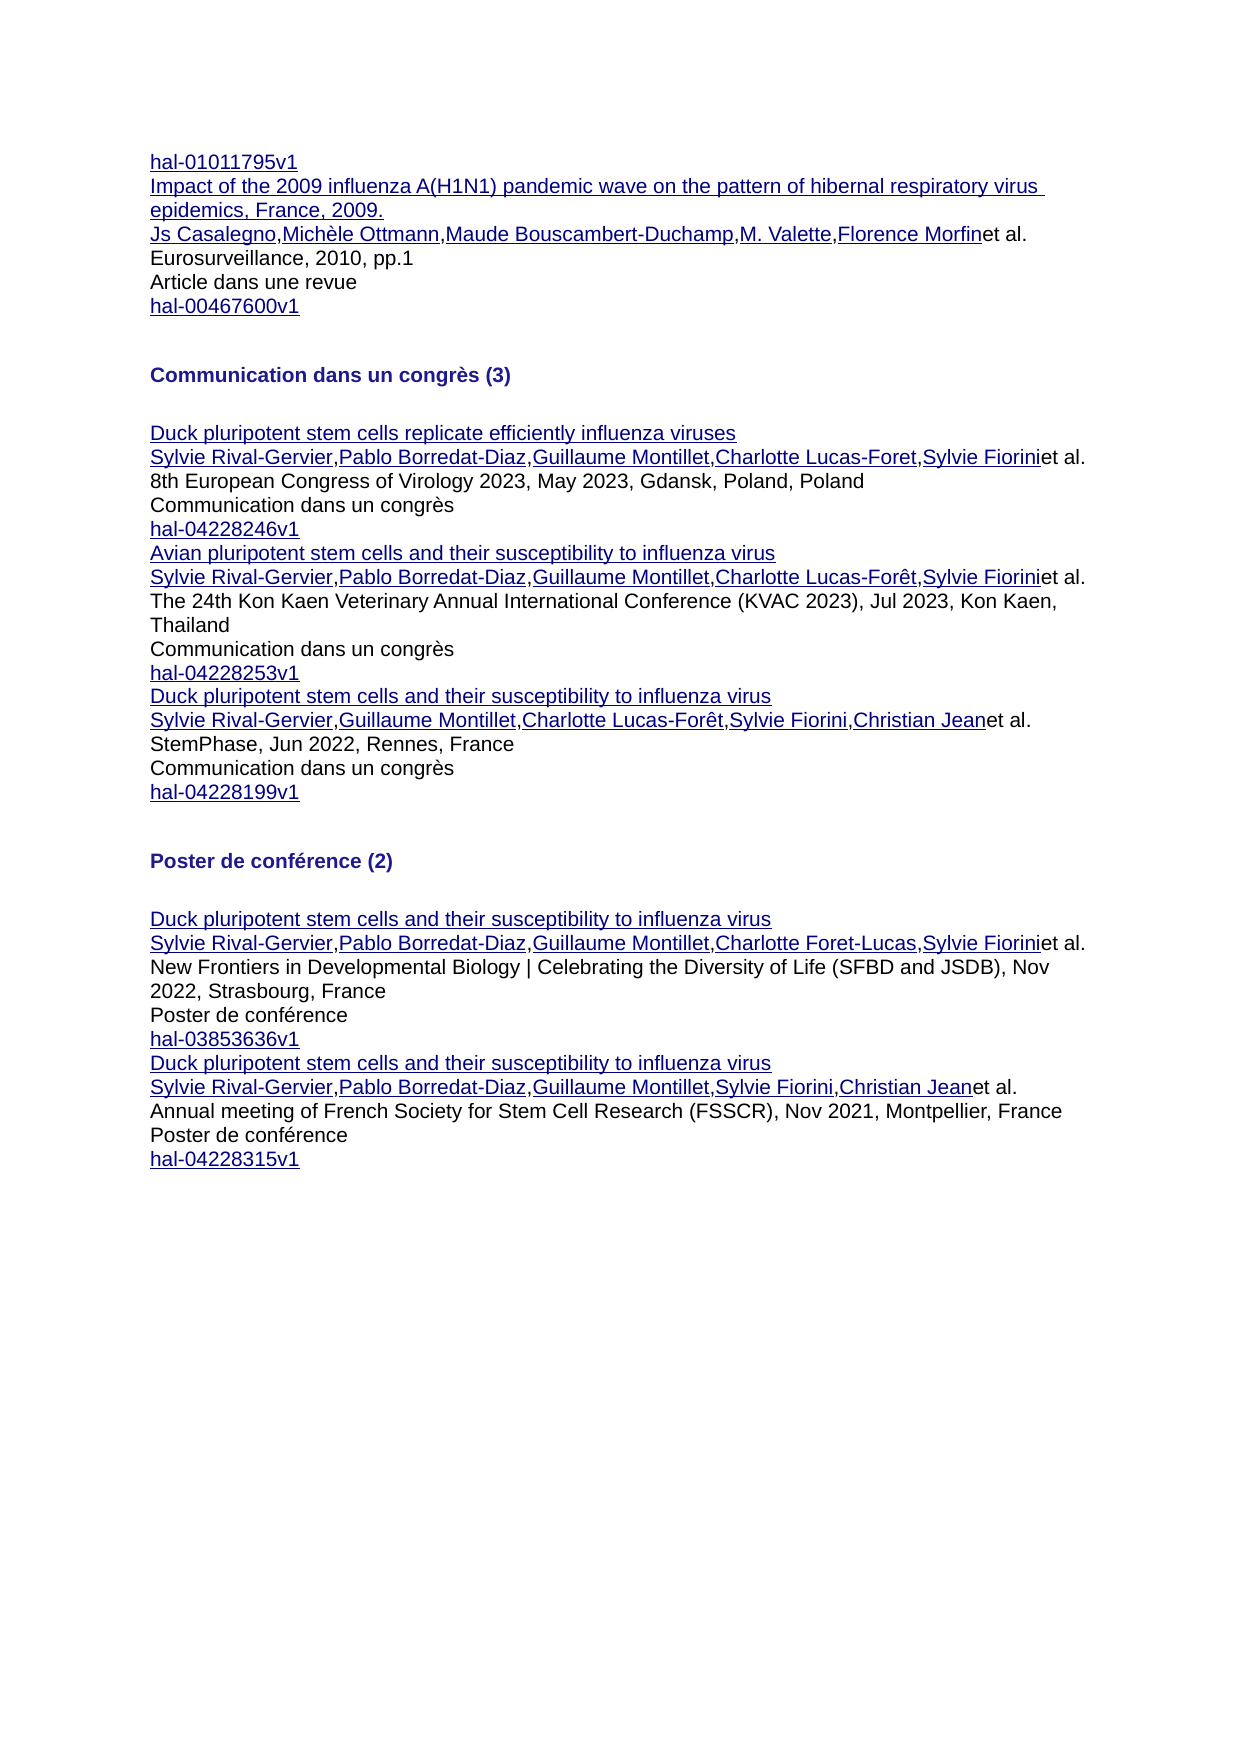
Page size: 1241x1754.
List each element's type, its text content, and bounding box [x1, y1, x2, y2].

table_cell Duck pluripotent stem cells and their susceptibility to influenza virus Sylvie Rival-Gervier,Guillaume Montillet,Charlotte Lucas-Forêt,Sylvie Fiorini,Christian Jeanet al. StemPhase, Jun 2022, Rennes, France Communication dans un congrès hal-04228199v1 [150, 684, 1090, 804]
table_cell Duck pluripotent stem cells and their susceptibility to influenza virus Sylvie Rival-Gervier,Pablo Borredat-Diaz,Guillaume Montillet,Sylvie Fiorini,Christian Jeanet al. Annual meeting of French Society for Stem Cell Research (FSSCR), Nov 2021, Montpellier, France Poster de conférence hal-04228315v1 [150, 1051, 1090, 1171]
subtitle Communication dans un congrès (3) [150, 362, 1090, 386]
subtitle Poster de conférence (2) [150, 849, 1090, 873]
table_cell Avian pluripotent stem cells and their susceptibility to influenza virus Sylvie Rival-Gervier,Pablo Borredat-Diaz,Guillaume Montillet,Charlotte Lucas-Forêt,Sylvie Fioriniet al. The 24th Kon Kaen Veterinary Annual International Conference (KVAC 2023), Jul 2023, Kon Kaen, Thailand Communication dans un congrès hal-04228253v1 [150, 541, 1090, 684]
table_cell hal-01011795v1 [150, 150, 1090, 174]
table_header Duck pluripotent stem cells and their susceptibility to influenza virus Sylvie Rival-Gervier,Pablo Borredat-Diaz,Guillaume Montillet,Charlotte Foret-Lucas,Sylvie Fioriniet al. New Frontiers in Developmental Biology | Celebrating the Diversity of Life (SFBD and JSDB), Nov 2022, Strasbourg, France Poster de conférence hal-03853636v1 [150, 907, 1090, 1051]
table_cell Impact of the 2009 influenza A(H1N1) pandemic wave on the pattern of hibernal respiratory virus epidemics, France, 2009. Js Casalegno,Michèle Ottmann,Maude Bouscambert-Duchamp,M. Valette,Florence Morfinet al. Eurosurveillance, 2010, pp.1 Article dans une revue hal-00467600v1 [150, 174, 1090, 318]
table_header Duck pluripotent stem cells replicate efficiently influenza viruses Sylvie Rival-Gervier,Pablo Borredat-Diaz,Guillaume Montillet,Charlotte Lucas-Foret,Sylvie Fioriniet al. 8th European Congress of Virology 2023, May 2023, Gdansk, Poland, Poland Communication dans un congrès hal-04228246v1 [150, 421, 1090, 541]
